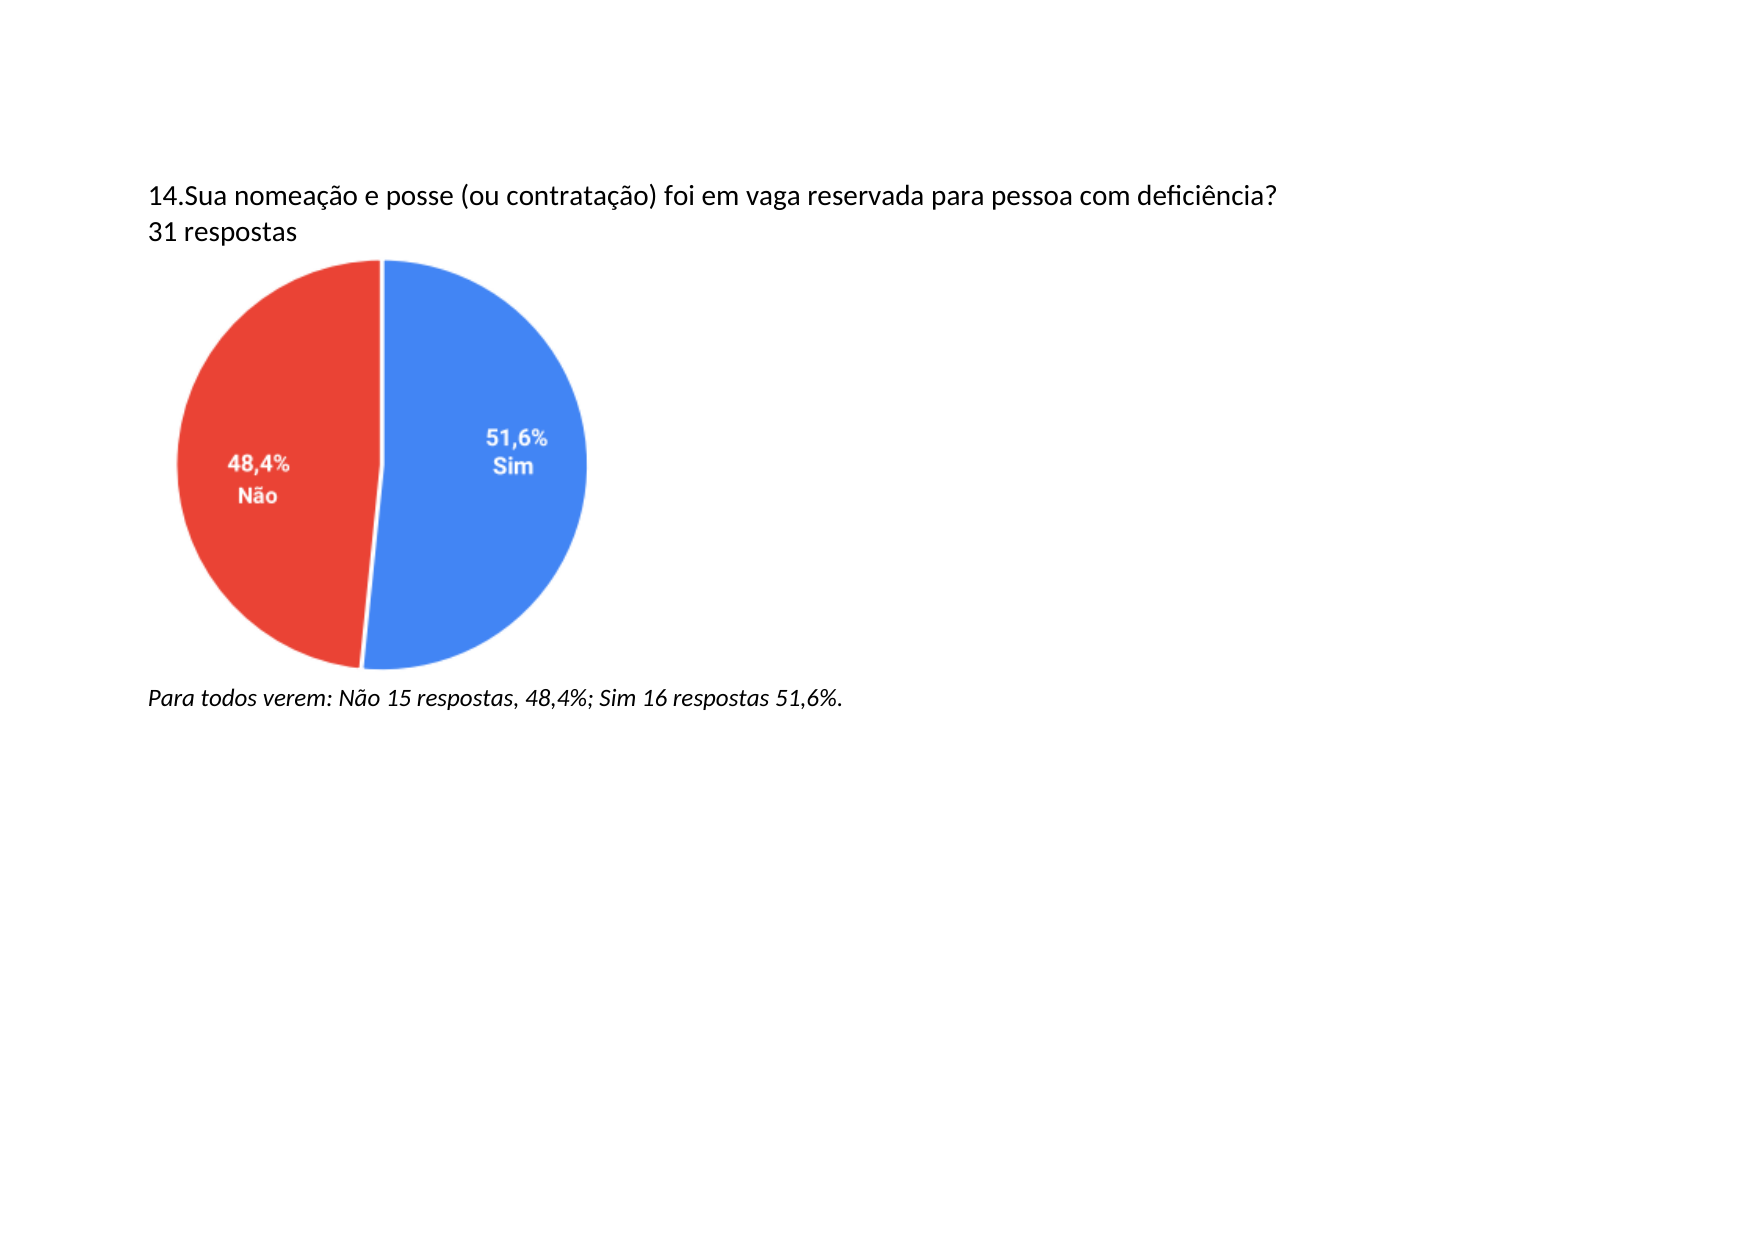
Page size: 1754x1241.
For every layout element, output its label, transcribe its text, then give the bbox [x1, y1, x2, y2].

text 31 respostas [148, 213, 1606, 248]
text Para todos verem: Não 15 respostas, 48,4%; Sim 16 respostas 51,6%. [148, 682, 1606, 712]
text 14.Sua nomeação e posse (ou contratação) foi em vaga reservada para pessoa com deficiência? [148, 177, 1606, 213]
